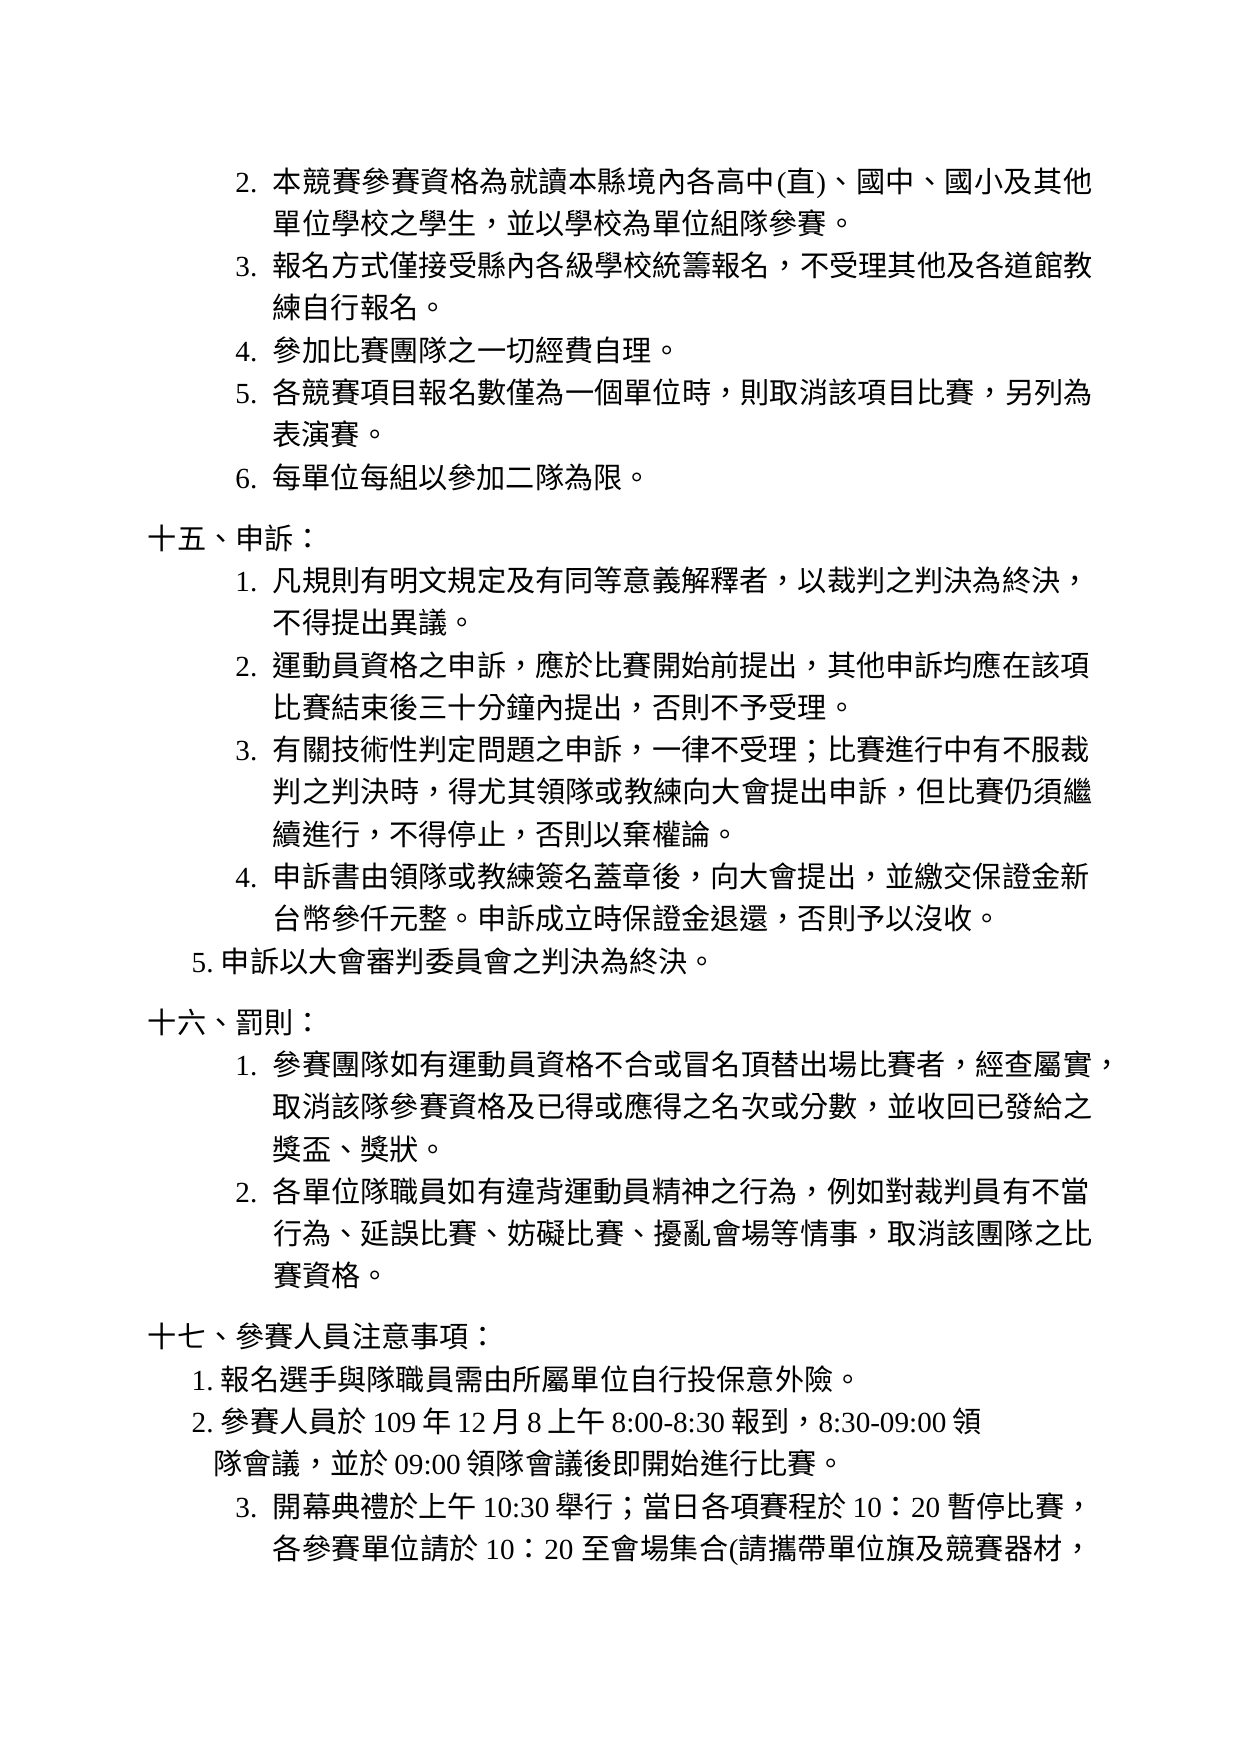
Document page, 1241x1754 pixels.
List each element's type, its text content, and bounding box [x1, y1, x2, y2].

list 各競賽項目報名數僅為一個單位時，則取消該項目比賽，另列為表演賽。 [235, 370, 1093, 454]
text 判之判決時，得尤其領隊或教練向大會提出申訴，但比賽仍須繼續進行，不得停止，否則以棄權論。 [273, 769, 1093, 854]
list 本競賽參賽資格為就讀本縣境內各高中(直)、國中、國小及其他單位學校之學生，並以學校為單位組隊參賽。 [235, 158, 1093, 243]
list 報名方式僅接受縣內各級學校統籌報名，不受理其他及各道館教練自行報名。 [235, 243, 1093, 327]
list 開幕典禮於上午10:30舉行；當日各項賽程於10：20 暫停比賽， [235, 1483, 1093, 1526]
text 十六、罰則： [148, 999, 1093, 1042]
text 各參賽單位請於10：20 至會場集合(請攜帶單位旗及競賽器材， [273, 1526, 1093, 1568]
list 凡規則有明文規定及有同等意義解釋者，以裁判之判決為終決， [235, 558, 1093, 600]
text 隊會議，並於09:00領隊會議後即開始進行比賽。 [148, 1441, 1093, 1483]
text 十七、參賽人員注意事項： [148, 1314, 1093, 1356]
list 申訴書由領隊或教練簽名蓋章後，向大會提出，並繳交保證金新 [235, 854, 1093, 896]
text 行為、延誤比賽、妨礙比賽、擾亂會場等情事，取消該團隊之比賽資格。 [273, 1211, 1093, 1295]
text 十五、申訴： [148, 515, 1093, 558]
text 1. 報名選手與隊職員需由所屬單位自行投保意外險。 [148, 1356, 1093, 1399]
list 運動員資格之申訴，應於比賽開始前提出，其他申訴均應在該項 [235, 642, 1093, 684]
list 參加比賽團隊之一切經費自理。 [235, 327, 1093, 370]
text 不得提出異議。 [273, 600, 1093, 642]
list 參賽團隊如有運動員資格不合或冒名頂替出場比賽者，經查屬實，取消該隊參賽資格及已得或應得之名次或分數，並收回已發給之獎盃、獎狀。 [235, 1042, 1093, 1168]
text 2. 參賽人員於109年12月8上午8:00-8:30報到，8:30-09:00領 [148, 1399, 1093, 1441]
list 每單位每組以參加二隊為限。 [235, 454, 1093, 497]
text 5. 申訴以大會審判委員會之判決為終決。 [148, 938, 1093, 981]
text 比賽結束後三十分鐘內提出，否則不予受理。 [273, 684, 1093, 727]
text 台幣參仟元整。申訴成立時保證金退還，否則予以沒收。 [273, 896, 1093, 938]
list 各單位隊職員如有違背運動員精神之行為，例如對裁判員有不當 [235, 1168, 1093, 1211]
list 有關技術性判定問題之申訴，一律不受理；比賽進行中有不服裁 [235, 727, 1093, 769]
